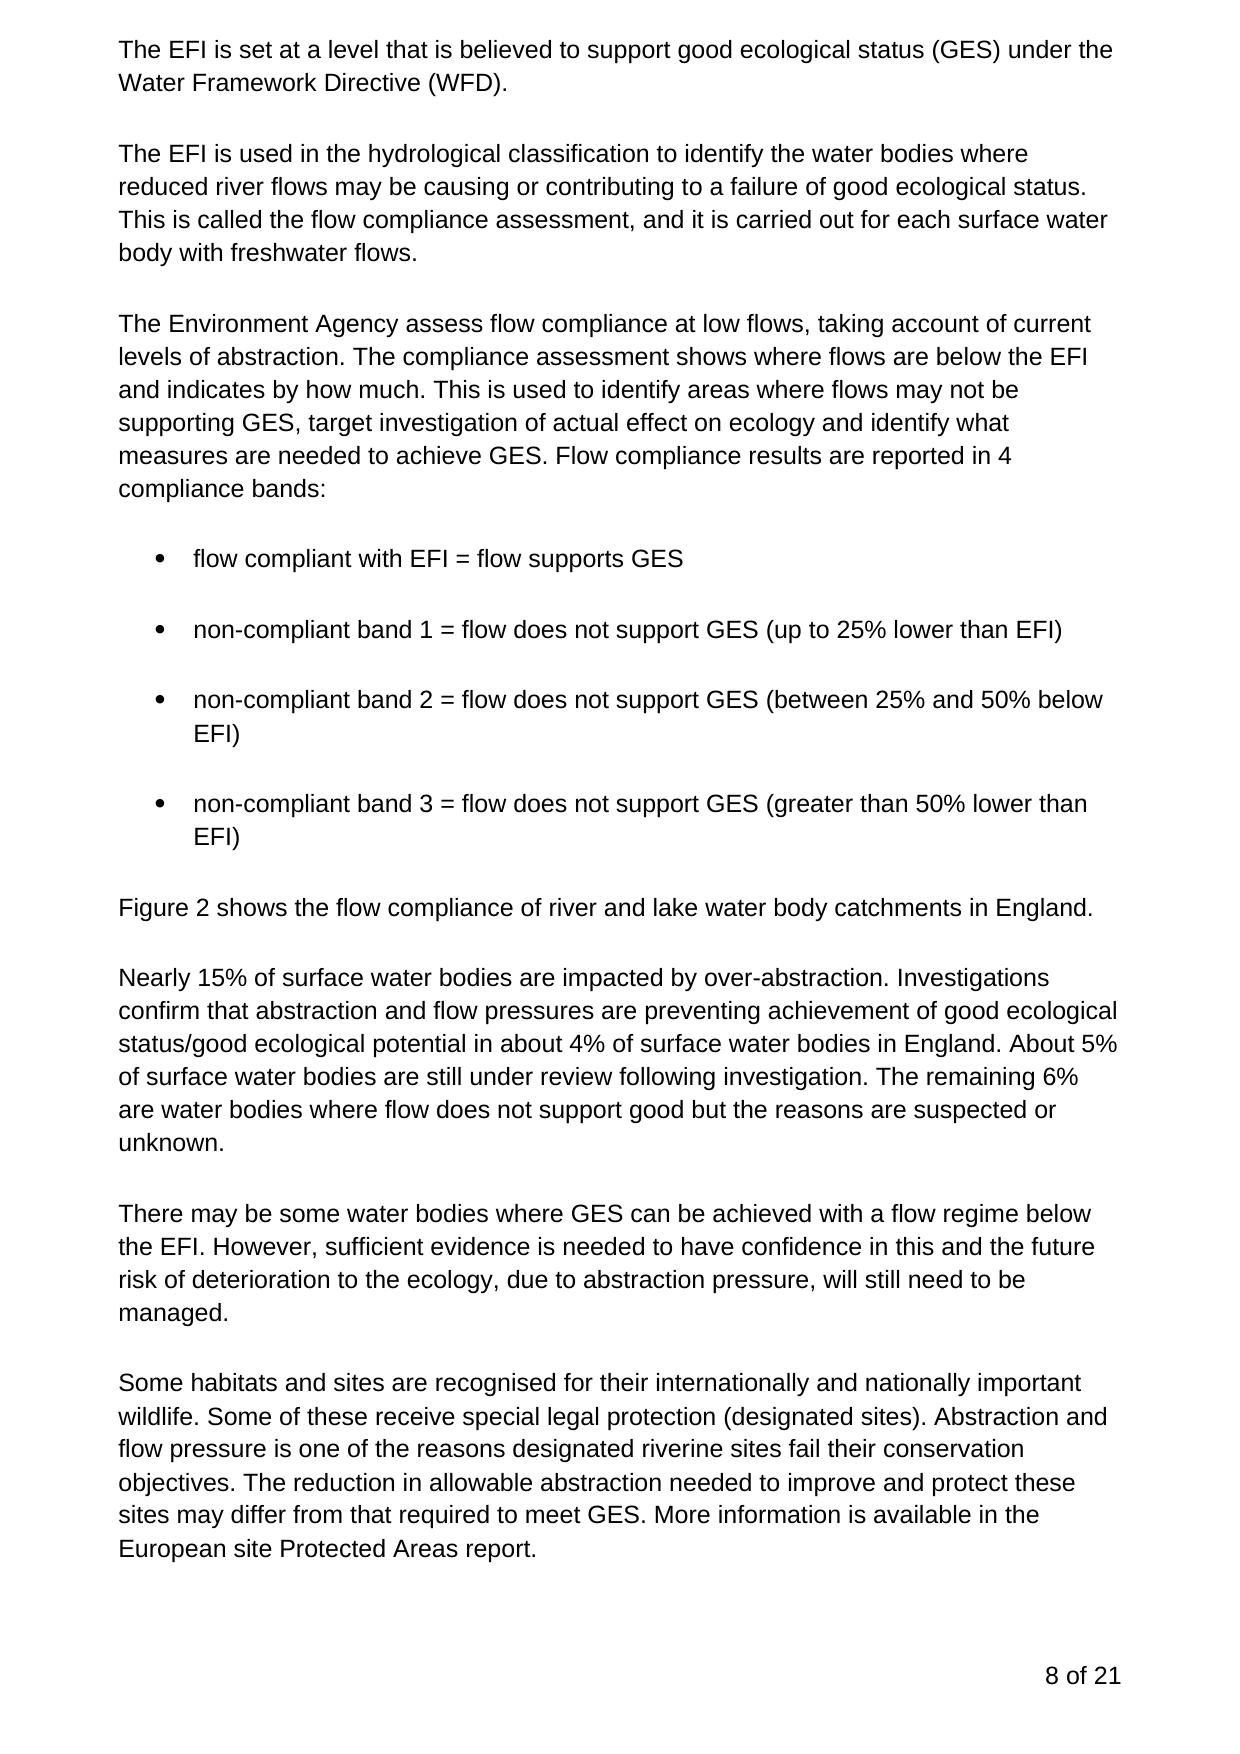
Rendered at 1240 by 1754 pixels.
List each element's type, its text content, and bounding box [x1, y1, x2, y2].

text Figure 2 shows the flow compliance of river and lake water body catchments in England. [118, 893, 1121, 921]
list non-compliant band 2 = flow does not support GES (between 25% and 50% below EFI) [156, 685, 1121, 747]
text Nearly 15% of surface water bodies are impacted by over-abstraction. Investigations confirm that abstraction and flow pressures are preventing achievement of good ecological status/good ecological potential in about 4% of surface water bodies in England. About 5% of surface water bodies are still under review following investigation. The remaining 6% are water bodies where flow does not support good but the reasons are suspected or unknown. [118, 963, 1121, 1157]
text The Environment Agency assess flow compliance at low flows, taking account of current levels of abstraction. The compliance assessment shows where flows are below the EFI and indicates by how much. This is used to identify areas where flows may not be supporting GES, target investigation of actual effect on ecology and identify what measures are needed to achieve GES. Flow compliance results are reported in 4 compliance bands: [118, 308, 1121, 502]
text The EFI is used in the hydrological classification to identify the water bodies where reduced river flows may be causing or contributing to a failure of good ecological status. This is called the flow compliance assessment, and it is carried out for each surface water body with freshwater flows. [118, 139, 1121, 267]
text There may be some water bodies where GES can be achieved with a flow regime below the EFI. However, sufficient evidence is needed to have confidence in this and the future risk of deterioration to the ecology, due to abstraction pressure, will still need to be managed. [118, 1199, 1121, 1327]
list non-compliant band 1 = flow does not support GES (up to 25% lower than EFI) [156, 615, 1121, 644]
text The EFI is set at a level that is believed to support good ecological status (GES) under the Water Framework Directive (WFD). [118, 35, 1121, 97]
list non-compliant band 3 = flow does not support GES (greater than 50% lower than EFI) [156, 789, 1121, 851]
text Some habitats and sites are recognised for their internationally and nationally important wildlife. Some of these receive special legal protection (designated sites). Abstraction and flow pressure is one of the reasons designated riverine sites fail their conservation objectives. The reduction in allowable abstraction needed to improve and protect these sites may differ from that required to meet GES. More information is available in the European site Protected Areas report. [118, 1368, 1121, 1562]
list flow compliant with EFI = flow supports GES [156, 544, 1121, 573]
